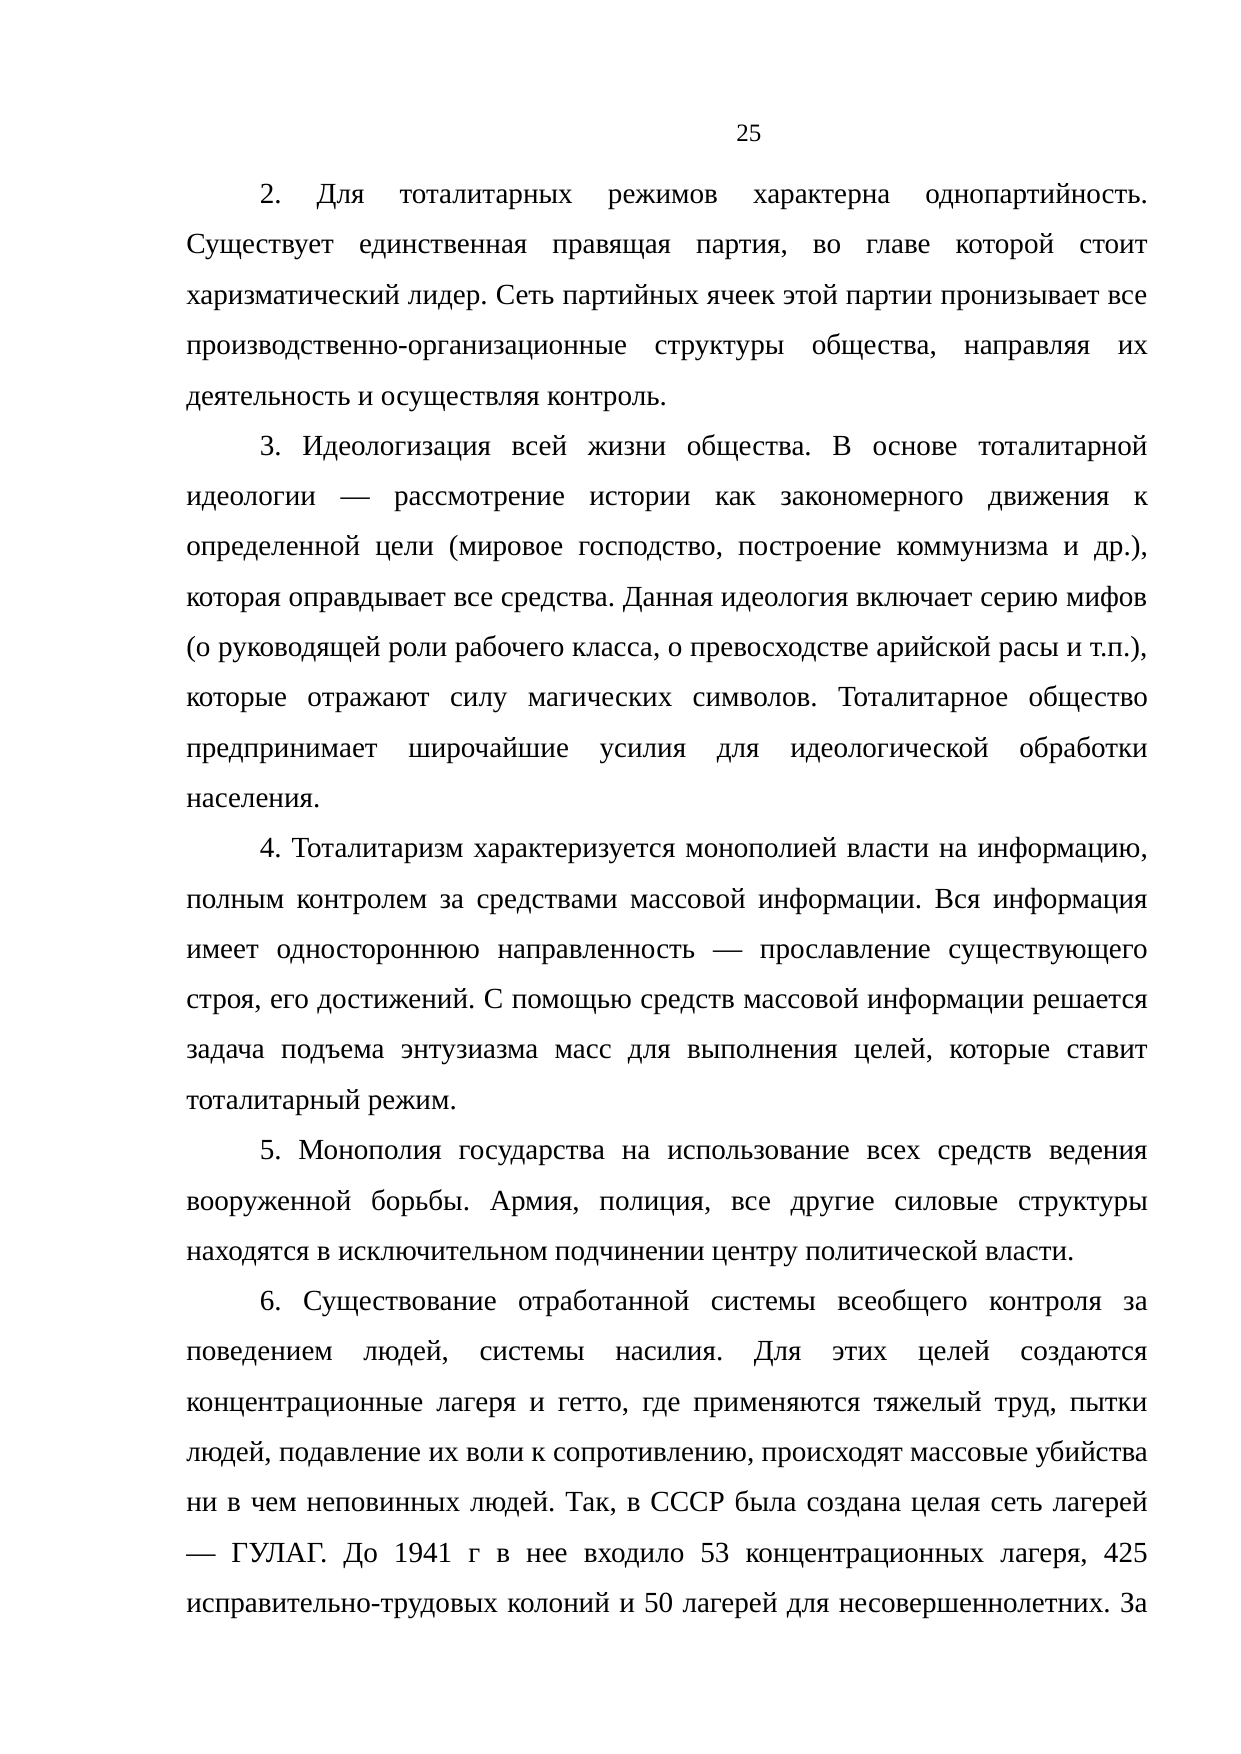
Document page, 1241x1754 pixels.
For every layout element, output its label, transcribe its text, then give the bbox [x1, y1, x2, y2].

text 5. Монополия государства на использование всех средств ведения вооруженной борьбы. Армия, полиция, все другие силовые структуры находятся в исключительном подчинении центру политической власти. [186, 1132, 1148, 1266]
text 2. Для тоталитарных режимов характерна однопартийность. Существует единственная правящая партия, во главе которой стоит харизматический лидер. Сеть партийных ячеек этой партии пронизывает все производственно-организационные структуры общества, направляя их деятельность и осуществляя контроль. [186, 176, 1148, 411]
text 3. Идеологизация всей жизни общества. В основе тоталитарной идеологии — рассмотрение истории как закономерного движения к определенной цели (мировое господство, построение коммунизма и др.), которая оправдывает все средства. Данная идеология включает серию мифов (о руководящей роли рабочего класса, о превосходстве арийской расы и т.п.), которые отражают силу магических символов. Тоталитарное общество предпринимает широчайшие усилия для идеологической обработки населения. [186, 428, 1148, 814]
text 6. Существование отработанной системы всеобщего контроля за поведением людей, системы насилия. Для этих целей создаются концентрационные лагеря и гетто, где применяются тяжелый труд, пытки людей, подавление их воли к сопротивлению, происходят массовые убийства ни в чем неповинных людей. Так, в СССР была создана целая сеть лагерей — ГУЛАГ. До 1941 г в нее входило 53 концентрационных лагеря, 425 исправительно-трудовых колоний и 50 лагерей для несовершеннолетних. За [186, 1283, 1148, 1619]
text 4. Тоталитаризм характеризуется монополией власти на информацию, полным контролем за средствами массовой информации. Вся информация имеет одностороннюю направленность — прославление существующего строя, его достижений. С помощью средств массовой информации решается задача подъема энтузиазма масс для выполнения целей, которые ставит тоталитарный режим. [186, 830, 1148, 1116]
